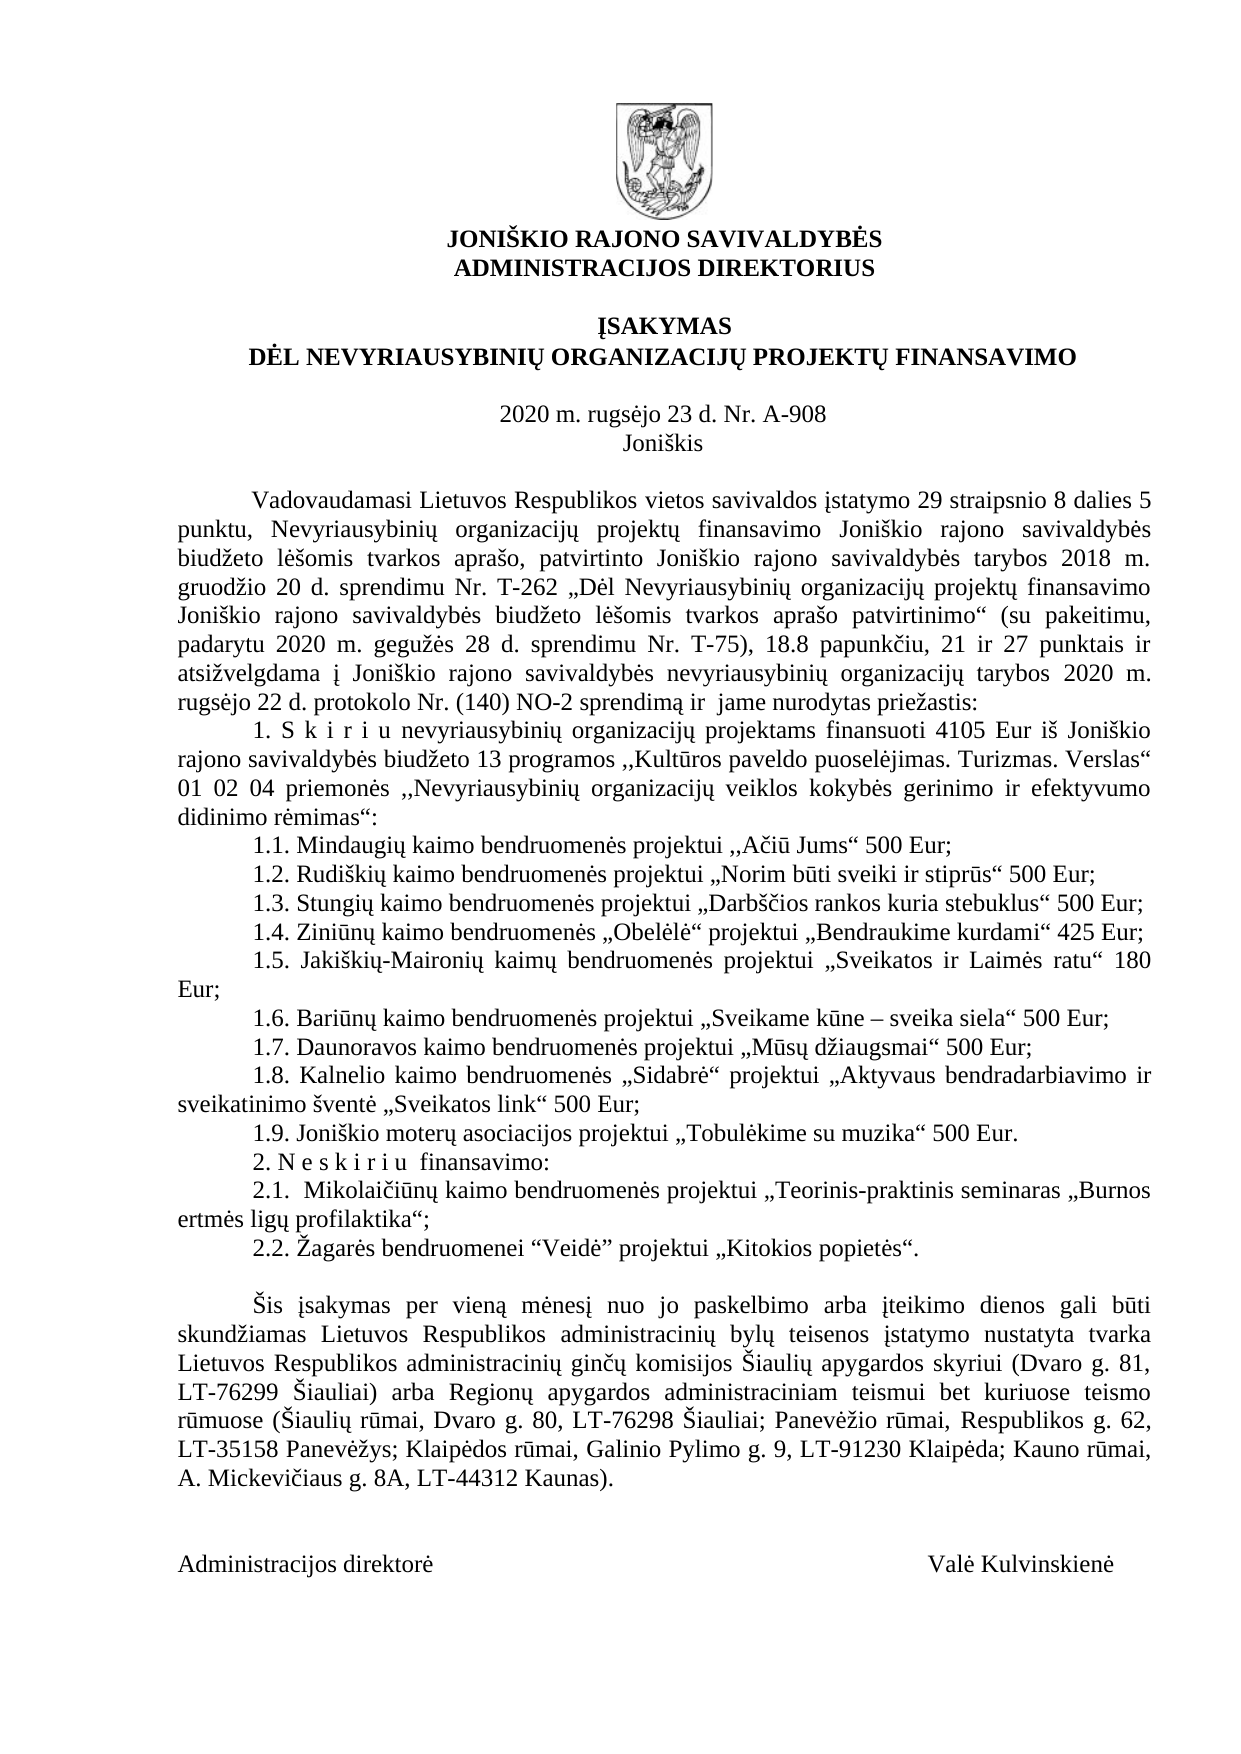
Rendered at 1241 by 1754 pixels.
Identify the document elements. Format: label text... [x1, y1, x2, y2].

text DĖL nevyriausybinių organizacijų projektų finansavimo [174, 342, 1152, 371]
text 1.9. Joniškio moterų asociacijos projektui „Tobulėkime su muzika“ 500 Eur. [177, 1118, 1152, 1147]
text Šis įsakymas per vieną mėnesį nuo jo paskelbimo arba įteikimo dienos gali būti skundžiamas Lietuvos Respublikos administracinių bylų teisenos įstatymo nustatyta tvarka Lietuvos Respublikos administracinių ginčų komisijos Šiaulių apygardos skyriui (Dvaro g. 81, LT-76299 Šiauliai) arba Regionų apygardos administraciniam teismui bet kuriuose teismo rūmuose (Šiaulių rūmai, Dvaro g. 80, LT-76298 Šiauliai; Panevėžio rūmai, Respublikos g. 62, LT-35158 Panevėžys; Klaipėdos rūmai, Galinio Pylimo g. 9, LT-91230 Klaipėda; Kauno rūmai, A. Mickevičiaus g. 8A, LT-44312 Kaunas). [177, 1291, 1152, 1492]
text 2.1. Mikolaičiūnų kaimo bendruomenės projektui „Teorinis-praktinis seminaras „Burnos ertmės ligų profilaktika“; [177, 1176, 1152, 1233]
text 1.7. Daunoravos kaimo bendruomenės projektui „Mūsų džiaugsmai“ 500 Eur; [177, 1032, 1152, 1061]
text 1. S k i r i u nevyriausybinių organizacijų projektams finansuoti 4105 Eur iš Joniškio rajono savivaldybės biudžeto 13 programos ,,Kultūros paveldo puoselėjimas. Turizmas. Verslas“ 01 02 04 priemonės ,,Nevyriausybinių organizacijų veiklos kokybės gerinimo ir efektyvumo didinimo rėmimas“: [177, 716, 1152, 831]
text 1.8. Kalnelio kaimo bendruomenės „Sidabrė“ projektui „Aktyvaus bendradarbiavimo ir sveikatinimo šventė „Sveikatos link“ 500 Eur; [177, 1061, 1152, 1118]
text 1.3. Stungių kaimo bendruomenės projektui „Darbščios rankos kuria stebuklus“ 500 Eur; [177, 888, 1152, 917]
text 1.4. Ziniūnų kaimo bendruomenės „Obelėlė“ projektui „Bendraukime kurdami“ 425 Eur; [177, 917, 1152, 946]
text 1.1. Mindaugių kaimo bendruomenės projektui ,,Ačiū Jums“ 500 Eur; [177, 831, 1152, 859]
text 1.5. Jakiškių-Maironių kaimų bendruomenės projektui „Sveikatos ir Laimės ratu“ 180 Eur; [177, 946, 1152, 1003]
text Joniškis [174, 428, 1152, 457]
text 2.2. Žagarės bendruomenei “Veidė” projektui „Kitokios popietės“. [177, 1233, 1152, 1262]
text 2. N e s k i r i u finansavimo: [177, 1147, 1152, 1176]
text 1.2. Rudiškių kaimo bendruomenės projektui „Norim būti sveiki ir stiprūs“ 500 Eur; [177, 859, 1152, 888]
text Vadovaudamasi Lietuvos Respublikos vietos savivaldos įstatymo 29 straipsnio 8 dalies 5 punktu, Nevyriausybinių organizacijų projektų finansavimo Joniškio rajono savivaldybės biudžeto lėšomis tvarkos aprašo, patvirtinto Joniškio rajono savivaldybės tarybos 2018 m. gruodžio 20 d. sprendimu Nr. T-262 „Dėl Nevyriausybinių organizacijų projektų finansavimo Joniškio rajono savivaldybės biudžeto lėšomis tvarkos aprašo patvirtinimo“ (su pakeitimu, padarytu 2020 m. gegužės 28 d. sprendimu Nr. T-75), 18.8 papunkčiu, 21 ir 27 punktais ir atsižvelgdama į Joniškio rajono savivaldybės nevyriausybinių organizacijų tarybos 2020 m. rugsėjo 22 d. protokolo Nr. (140) NO-2 sprendimą ir jame nurodytas priežastis: [177, 486, 1152, 716]
text 2020 m. rugsėjo 23 d. Nr. A-908 [174, 399, 1152, 428]
text Administracijos direktorė Valė Kulvinskienė [177, 1549, 1152, 1578]
text 1.6. Bariūnų kaimo bendruomenės projektui „Sveikame kūne – sveika siela“ 500 Eur; [177, 1003, 1152, 1032]
